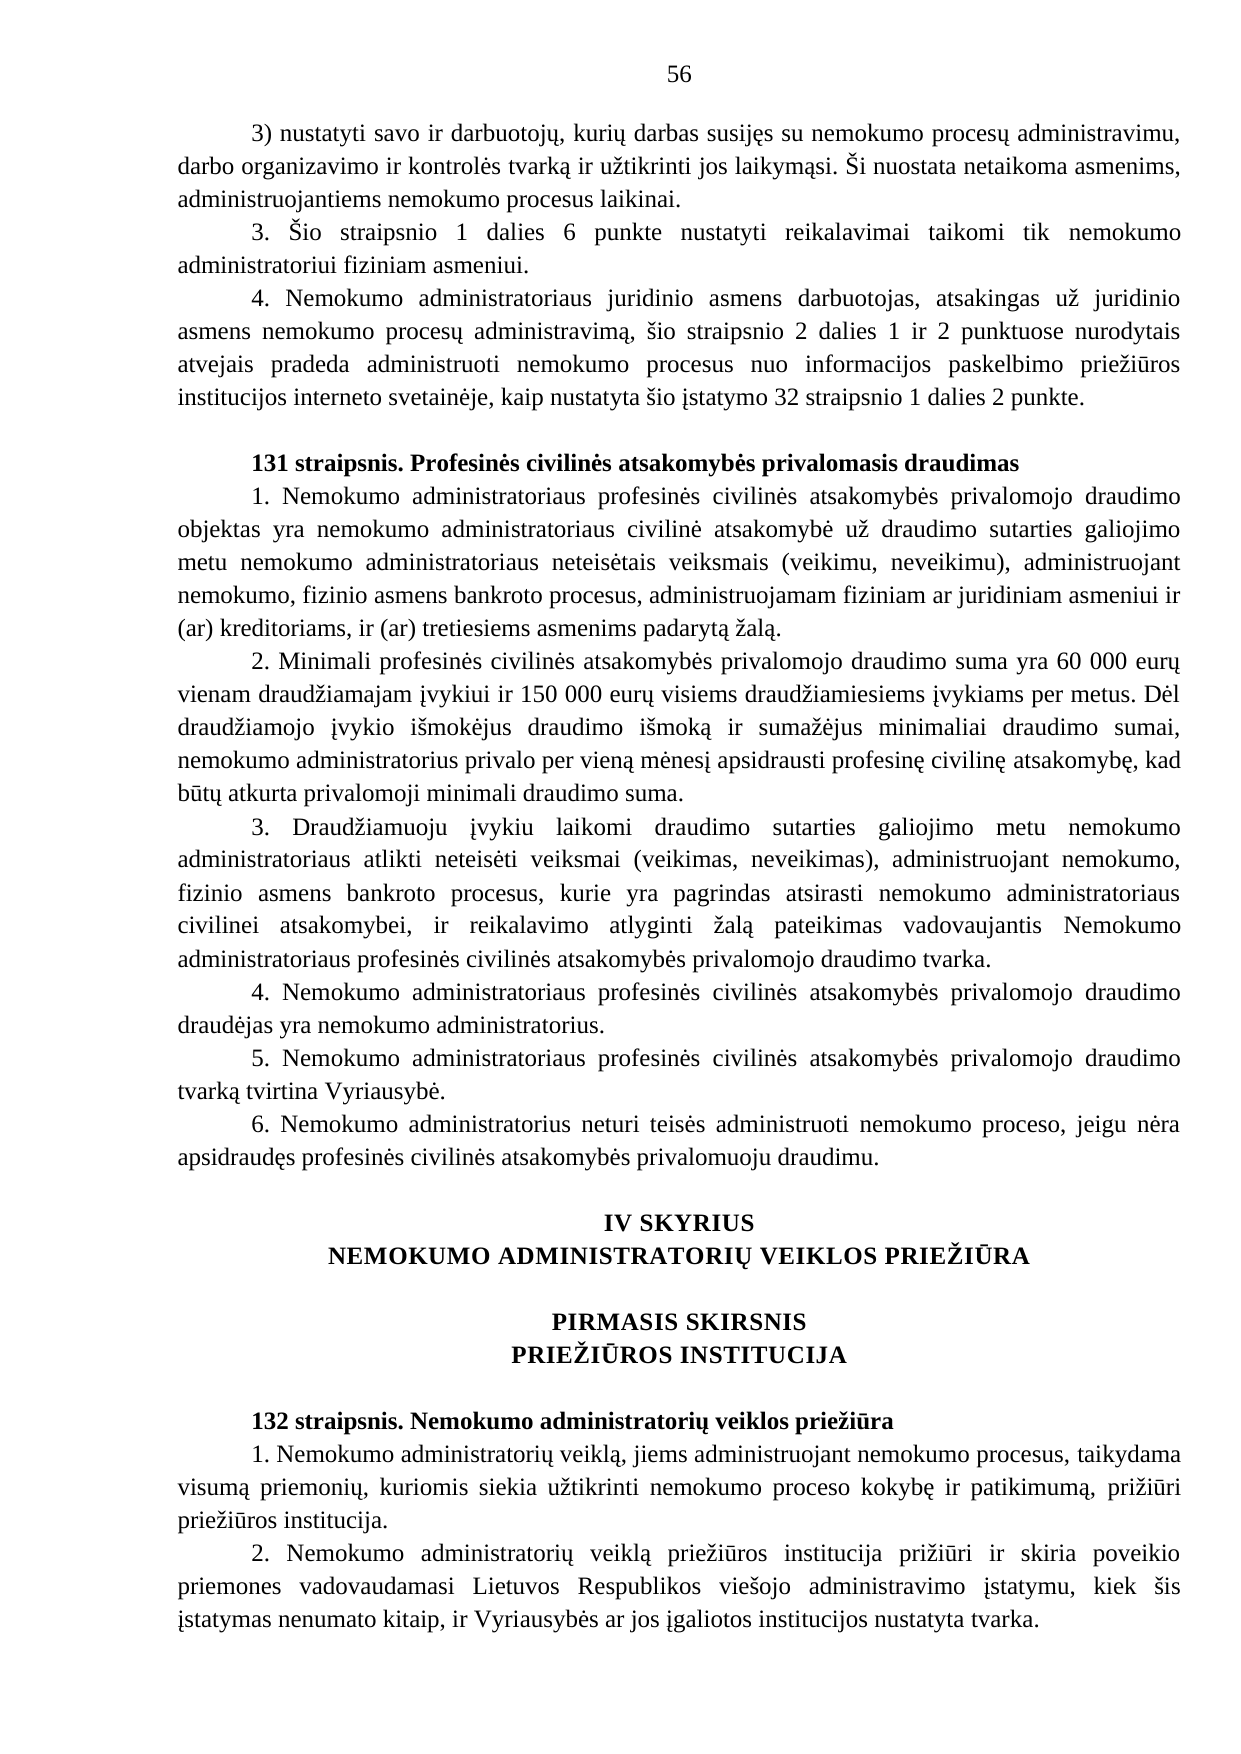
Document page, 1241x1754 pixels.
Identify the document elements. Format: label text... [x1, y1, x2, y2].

text 4. Nemokumo administratoriaus profesinės civilinės atsakomybės privalomojo draudimo draudėjas yra nemokumo administratorius. [177, 977, 1181, 1038]
text IV SKYRIUS [177, 1208, 1181, 1237]
text 3. Draudžiamuoju įvykiu laikomi draudimo sutarties galiojimo metu nemokumo administratoriaus atlikti neteisėti veiksmai (veikimas, neveikimas), administruojant nemokumo, fizinio asmens bankroto procesus, kurie yra pagrindas atsirasti nemokumo administratoriaus civilinei atsakomybei, ir reikalavimo atlyginti žalą pateikimas vadovaujantis Nemokumo administratoriaus profesinės civilinės atsakomybės privalomojo draudimo tvarka. [177, 812, 1181, 972]
text 2. Minimali profesinės civilinės atsakomybės privalomojo draudimo suma yra 60 000 eurų vienam draudžiamajam įvykiui ir 150 000 eurų visiems draudžiamiesiems įvykiams per metus. Dėl draudžiamojo įvykio išmokėjus draudimo išmoką ir sumažėjus minimaliai draudimo sumai, nemokumo administratorius privalo per vieną mėnesį apsidrausti profesinę civilinę atsakomybę, kad būtų atkurta privalomoji minimali draudimo suma. [177, 646, 1181, 807]
text PRIEŽIŪROS INSTITUCIJA [177, 1340, 1181, 1369]
text 131 straipsnis. Profesinės civilinės atsakomybės privalomasis draudimas [177, 448, 1181, 477]
text 1. Nemokumo administratorių veiklą, jiems administruojant nemokumo procesus, taikydama visumą priemonių, kuriomis siekia užtikrinti nemokumo proceso kokybę ir patikimumą, prižiūri priežiūros institucija. [177, 1439, 1181, 1534]
text 132 straipsnis. Nemokumo administratorių veiklos priežiūra [177, 1406, 1181, 1435]
text 2. Nemokumo administratorių veiklą priežiūros institucija prižiūri ir skiria poveikio priemones vadovaudamasi Lietuvos Respublikos viešojo administravimo įstatymu, kiek šis įstatymas nenumato kitaip, ir Vyriausybės ar jos įgaliotos institucijos nustatyta tvarka. [177, 1538, 1181, 1633]
text 5. Nemokumo administratoriaus profesinės civilinės atsakomybės privalomojo draudimo tvarką tvirtina Vyriausybė. [177, 1043, 1181, 1104]
text 1. Nemokumo administratoriaus profesinės civilinės atsakomybės privalomojo draudimo objektas yra nemokumo administratoriaus civilinė atsakomybė už draudimo sutarties galiojimo metu nemokumo administratoriaus neteisėtais veiksmais (veikimu, neveikimu), administruojant nemokumo, fizinio asmens bankroto procesus, administruojamam fiziniam ar juridiniam asmeniui ir (ar) kreditoriams, ir (ar) tretiesiems asmenims padarytą žalą. [177, 481, 1181, 642]
text 4. Nemokumo administratoriaus juridinio asmens darbuotojas, atsakingas už juridinio asmens nemokumo procesų administravimą, šio straipsnio 2 dalies 1 ir 2 punktuose nurodytais atvejais pradeda administruoti nemokumo procesus nuo informacijos paskelbimo priežiūros institucijos interneto svetainėje, kaip nustatyta šio įstatymo 32 straipsnio 1 dalies 2 punkte. [177, 283, 1181, 411]
text 6. Nemokumo administratorius neturi teisės administruoti nemokumo proceso, jeigu nėra apsidraudęs profesinės civilinės atsakomybės privalomuoju draudimu. [177, 1109, 1181, 1171]
text 3) nustatyti savo ir darbuotojų, kurių darbas susijęs su nemokumo procesų administravimu, darbo organizavimo ir kontrolės tvarką ir užtikrinti jos laikymąsi. Ši nuostata netaikoma asmenims, administruojantiems nemokumo procesus laikinai. [177, 118, 1181, 213]
text PIRMASIS SKIRSNIS [177, 1307, 1181, 1336]
text NEMOKUMO ADMINISTRATORIŲ VEIKLOS PRIEŽIŪRA [177, 1241, 1181, 1269]
text 3. Šio straipsnio 1 dalies 6 punkte nustatyti reikalavimai taikomi tik nemokumo administratoriui fiziniam asmeniui. [177, 217, 1181, 279]
